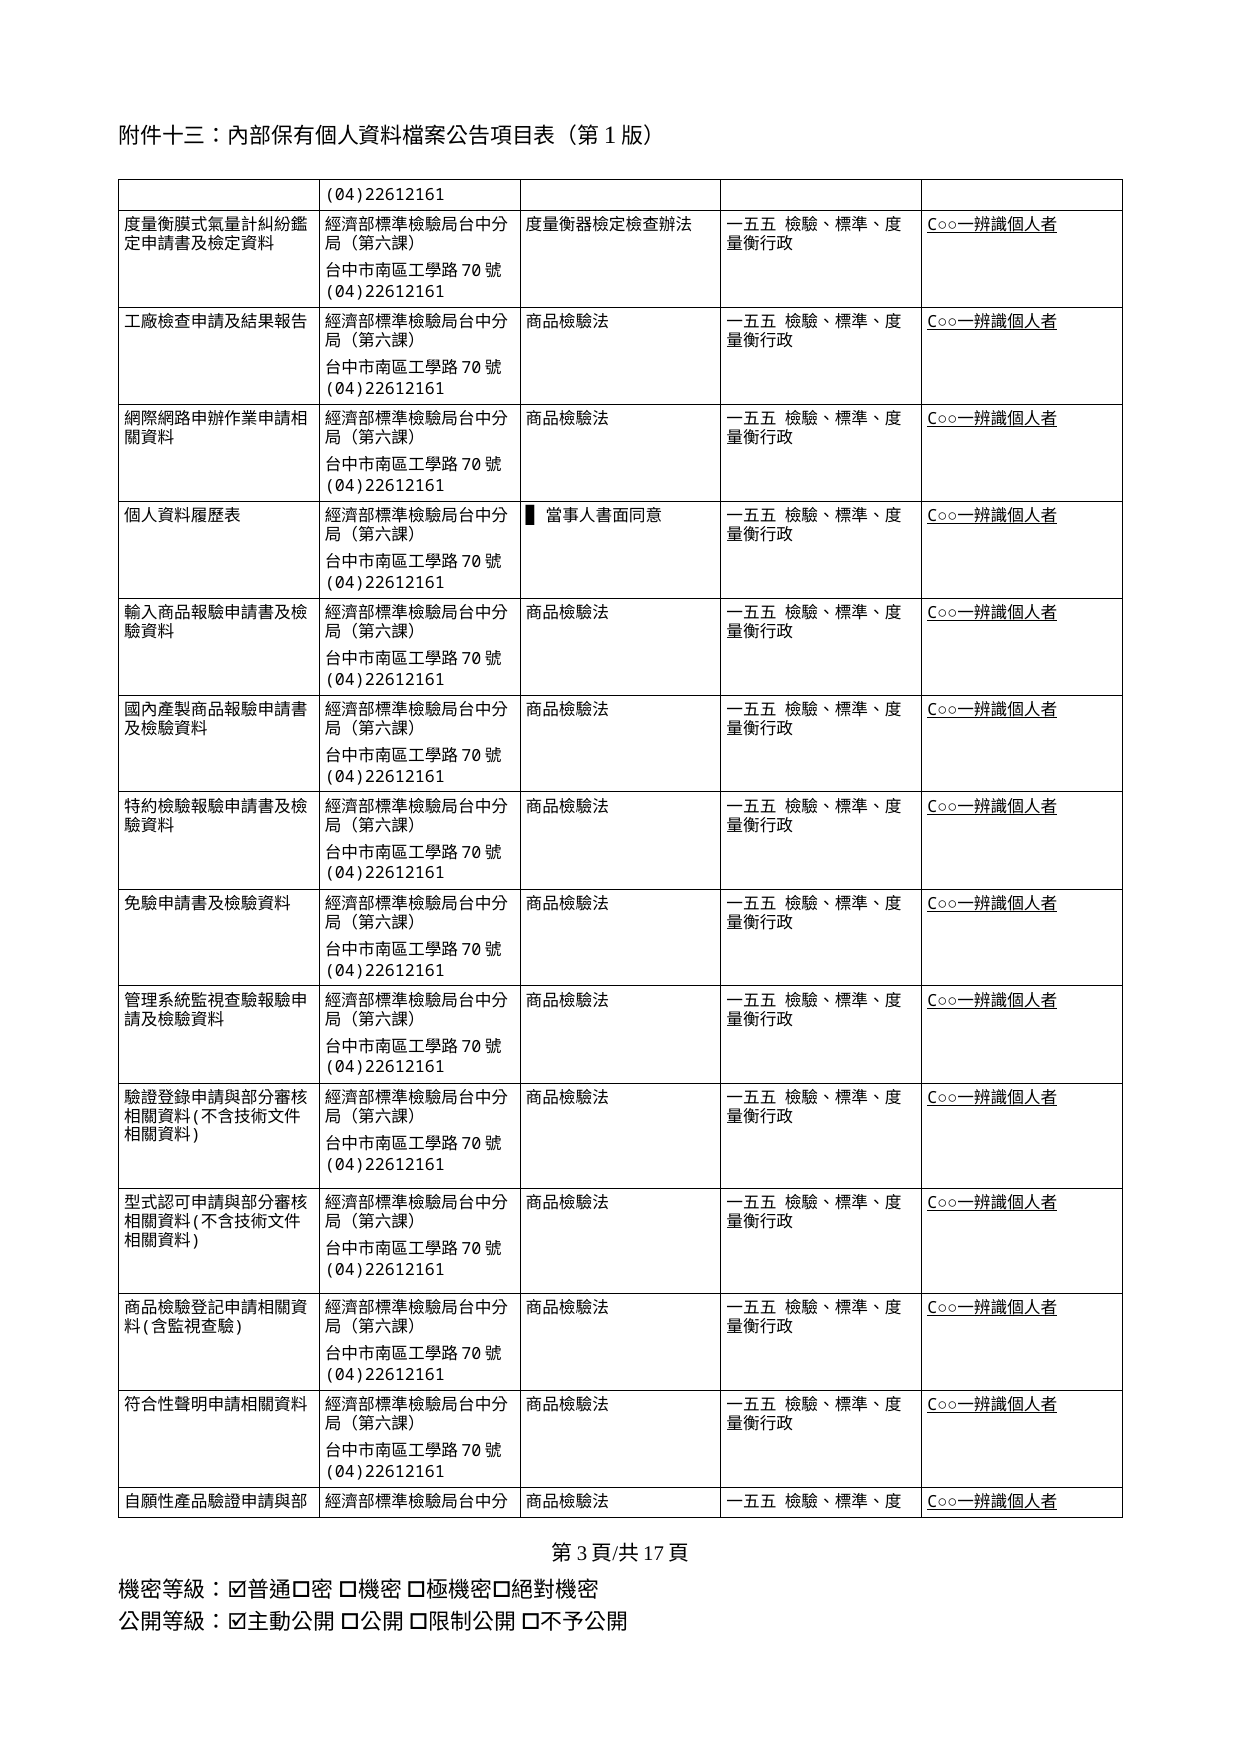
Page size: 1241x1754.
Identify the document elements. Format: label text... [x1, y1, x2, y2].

table_cell 商品檢驗法 [521, 599, 720, 694]
table_cell 一五五 檢驗、標準、度量衡行政 [721, 502, 921, 597]
table_cell 一五五 檢驗、標準、度量衡行政 [721, 1189, 921, 1293]
table_cell 經濟部標準檢驗局台中分局（第六課） 台中市南區工學路70號 (04)22612161 [320, 405, 520, 501]
table_cell 商品檢驗法 [521, 696, 720, 791]
table_cell C○○一辨識個人者 [922, 599, 1122, 694]
table_cell C○○一辨識個人者 [922, 1294, 1122, 1390]
table_cell 商品檢驗法 [521, 1084, 720, 1188]
table_cell 一五五 檢驗、標準、度量衡行政 [721, 986, 921, 1082]
table_cell C○○一辨識個人者 [922, 1488, 1122, 1517]
table_cell C○○一辨識個人者 [922, 890, 1122, 985]
table_cell 經濟部標準檢驗局台中分局（第六課） 台中市南區工學路70號 (04)22612161 [320, 792, 520, 888]
table_cell 商品檢驗法 [521, 1391, 720, 1487]
table_cell 商品檢驗法 [521, 1488, 720, 1517]
table_cell 經濟部標準檢驗局台中分局（第六課） 台中市南區工學路70號 (04)22612161 [320, 599, 520, 694]
table_cell [521, 180, 720, 209]
table_cell 經濟部標準檢驗局台中分局（第六課） 台中市南區工學路70號 (04)22612161 [320, 890, 520, 985]
table_cell 經濟部標準檢驗局台中分局（第六課） 台中市南區工學路70號 (04)22612161 [320, 502, 520, 597]
table_cell 網際網路申辦作業申請相關資料 [119, 405, 319, 501]
table_cell 度量衡器檢定檢查辦法 [521, 211, 720, 307]
table_cell C○○一辨識個人者 [922, 405, 1122, 501]
table_cell 經濟部標準檢驗局台中分局（第六課） 台中市南區工學路70號 (04)22612161 [320, 1294, 520, 1390]
table_cell 商品檢驗登記申請相關資料(含監視查驗) [119, 1294, 319, 1390]
table_cell [922, 180, 1122, 209]
table_cell (04)22612161 [320, 180, 520, 209]
table_cell 符合性聲明申請相關資料 [119, 1391, 319, 1487]
table_cell 型式認可申請與部分審核相關資料(不含技術文件相關資料) [119, 1189, 319, 1293]
table_cell 自願性產品驗證申請與部 [119, 1488, 319, 1517]
table_cell ▉ 當事人書面同意 [521, 502, 720, 597]
table_cell 一五五 檢驗、標準、度量衡行政 [721, 211, 921, 307]
table_cell 國內產製商品報驗申請書及檢驗資料 [119, 696, 319, 791]
table_cell 經濟部標準檢驗局台中分 [320, 1488, 520, 1517]
table_cell 一五五 檢驗、標準、度量衡行政 [721, 308, 921, 403]
table_cell 經濟部標準檢驗局台中分局（第六課） 台中市南區工學路70號 (04)22612161 [320, 1189, 520, 1293]
table_cell C○○一辨識個人者 [922, 1189, 1122, 1293]
table_cell 一五五 檢驗、標準、度量衡行政 [721, 696, 921, 791]
table_cell 度量衡膜式氣量計糾紛鑑定申請書及檢定資料 [119, 211, 319, 307]
table_cell 商品檢驗法 [521, 405, 720, 501]
table_cell [721, 180, 921, 209]
table_cell 管理系統監視查驗報驗申請及檢驗資料 [119, 986, 319, 1082]
table_cell 經濟部標準檢驗局台中分局（第六課） 台中市南區工學路70號 (04)22612161 [320, 308, 520, 403]
table_cell [119, 180, 319, 209]
table_cell 一五五 檢驗、標準、度量衡行政 [721, 405, 921, 501]
table_cell 經濟部標準檢驗局台中分局（第六課） 台中市南區工學路70號 (04)22612161 [320, 1391, 520, 1487]
table_cell 商品檢驗法 [521, 1294, 720, 1390]
table_cell 特約檢驗報驗申請書及檢驗資料 [119, 792, 319, 888]
table_cell 經濟部標準檢驗局台中分局（第六課） 台中市南區工學路70號 (04)22612161 [320, 986, 520, 1082]
table_cell 商品檢驗法 [521, 1189, 720, 1293]
table_cell C○○一辨識個人者 [922, 308, 1122, 403]
table_cell 驗證登錄申請與部分審核相關資料(不含技術文件相關資料) [119, 1084, 319, 1188]
table_cell 經濟部標準檢驗局台中分局（第六課） 台中市南區工學路70號 (04)22612161 [320, 696, 520, 791]
table_cell C○○一辨識個人者 [922, 211, 1122, 307]
table_cell 輸入商品報驗申請書及檢驗資料 [119, 599, 319, 694]
table_cell 經濟部標準檢驗局台中分局（第六課） 台中市南區工學路70號 (04)22612161 [320, 1084, 520, 1188]
table_cell 商品檢驗法 [521, 792, 720, 888]
table_cell C○○一辨識個人者 [922, 1084, 1122, 1188]
table_cell C○○一辨識個人者 [922, 986, 1122, 1082]
table_cell C○○一辨識個人者 [922, 1391, 1122, 1487]
table_cell 工廠檢查申請及結果報告 [119, 308, 319, 403]
table_cell 一五五 檢驗、標準、度量衡行政 [721, 599, 921, 694]
table_cell 個人資料履歷表 [119, 502, 319, 597]
table_cell 一五五 檢驗、標準、度 [721, 1488, 921, 1517]
table_cell 商品檢驗法 [521, 986, 720, 1082]
table_cell C○○一辨識個人者 [922, 696, 1122, 791]
table_cell 經濟部標準檢驗局台中分局（第六課） 台中市南區工學路70號 (04)22612161 [320, 211, 520, 307]
table_cell 一五五 檢驗、標準、度量衡行政 [721, 792, 921, 888]
table_cell 商品檢驗法 [521, 308, 720, 403]
table_cell 一五五 檢驗、標準、度量衡行政 [721, 1391, 921, 1487]
table_cell 商品檢驗法 [521, 890, 720, 985]
table_cell 一五五 檢驗、標準、度量衡行政 [721, 890, 921, 985]
table_cell 免驗申請書及檢驗資料 [119, 890, 319, 985]
table_cell C○○一辨識個人者 [922, 792, 1122, 888]
table_cell 一五五 檢驗、標準、度量衡行政 [721, 1294, 921, 1390]
table_cell C○○一辨識個人者 [922, 502, 1122, 597]
table_cell 一五五 檢驗、標準、度量衡行政 [721, 1084, 921, 1188]
